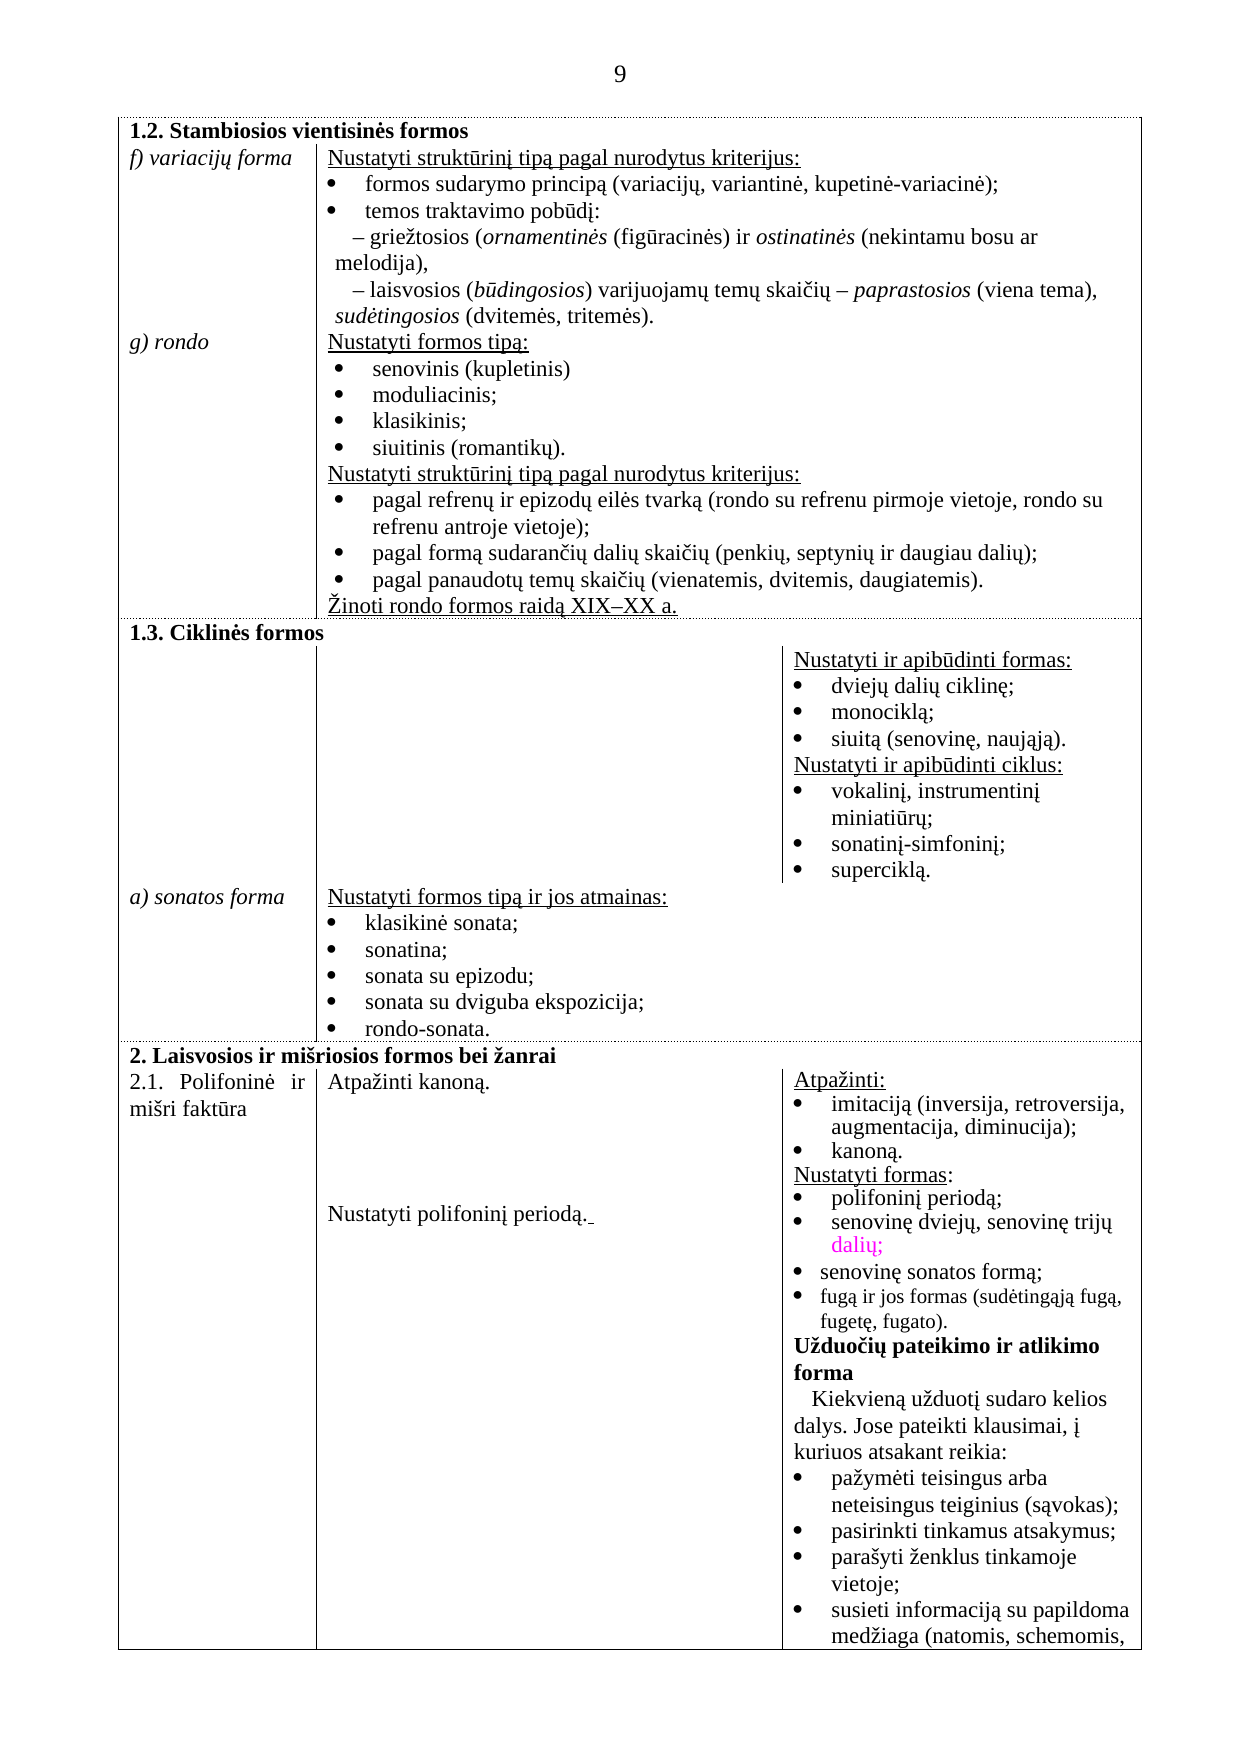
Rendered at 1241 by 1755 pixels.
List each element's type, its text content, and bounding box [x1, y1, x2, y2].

table_cell 1.3. Ciklinės formos [119, 618, 1141, 646]
table_cell a) sonatos forma [119, 883, 316, 1041]
table_cell Nustatyti ir apibūdinti formas:  dviejų dalių ciklinę;  monociklą;  siuitą (senovinę, naująją). Nustatyti ir apibūdinti ciklus:  vokalinį, instrumentinį miniatiūrų;  sonatinį-simfoninį;  superciklą. [783, 646, 1141, 883]
table_cell Nustatyti formos tipą ir jos atmainas:  klasikinė sonata;  sonatina;  sonata su epizodu;  sonata su dviguba ekspozicija;  rondo-sonata. [317, 883, 1141, 1041]
table_cell [317, 646, 782, 883]
table_cell g) rondo [119, 329, 316, 618]
table_cell 2.1. Polifoninė ir mišri faktūra [119, 1069, 316, 1649]
table_cell Atpažinti kanoną. Nustatyti polifoninį periodą. [317, 1069, 782, 1649]
table_cell 2. Laisvosios ir mišriosios formos bei žanrai [119, 1041, 1141, 1068]
table_cell Nustatyti struktūrinį tipą pagal nurodytus kriterijus:  formos sudarymo principą (variacijų, variantinė, kupetinė-variacinė);  temos traktavimo pobūdį: – griežtosios (ornamentinės (figūracinės) ir ostinatinės (nekintamu bosu ar melodija), – laisvosios (būdingosios) varijuojamų temų skaičių – paprastosios (viena tema), sudėtingosios (dvitemės, tritemės). [317, 144, 1141, 328]
table_cell f) variacijų forma [119, 144, 316, 328]
table_cell 1.2. Stambiosios vientisinės formos [119, 117, 1141, 144]
table_cell Atpažinti:  imitaciją (inversija, retroversija, augmentacija, diminucija);  kanoną. Nustatyti formas:  polifoninį periodą;  senovinę dviejų, senovinę trijų dalių;  senovinę sonatos formą;  fugą ir jos formas (sudėtingąją fugą, fugetę, fugato). Užduočių pateikimo ir atlikimo forma Kiekvieną užduotį sudaro kelios dalys. Jose pateikti klausimai, į kuriuos atsakant reikia:  pažymėti teisingus arba neteisingus teiginius (sąvokas);  pasirinkti tinkamus atsakymus;  parašyti ženklus tinkamoje vietoje;  susieti informaciją su papildoma medžiaga (natomis, schemomis, [783, 1069, 1141, 1649]
table_cell Nustatyti formos tipą:  senovinis (kupletinis)  moduliacinis;  klasikinis;  siuitinis (romantikų). Nustatyti struktūrinį tipą pagal nurodytus kriterijus:  pagal refrenų ir epizodų eilės tvarką (rondo su refrenu pirmoje vietoje, rondo su refrenu antroje vietoje);  pagal formą sudarančių dalių skaičių (penkių, septynių ir daugiau dalių);  pagal panaudotų temų skaičių (vienatemis, dvitemis, daugiatemis). Žinoti rondo formos raidą XIX–XX a. [317, 329, 1141, 618]
table_cell [119, 646, 316, 883]
